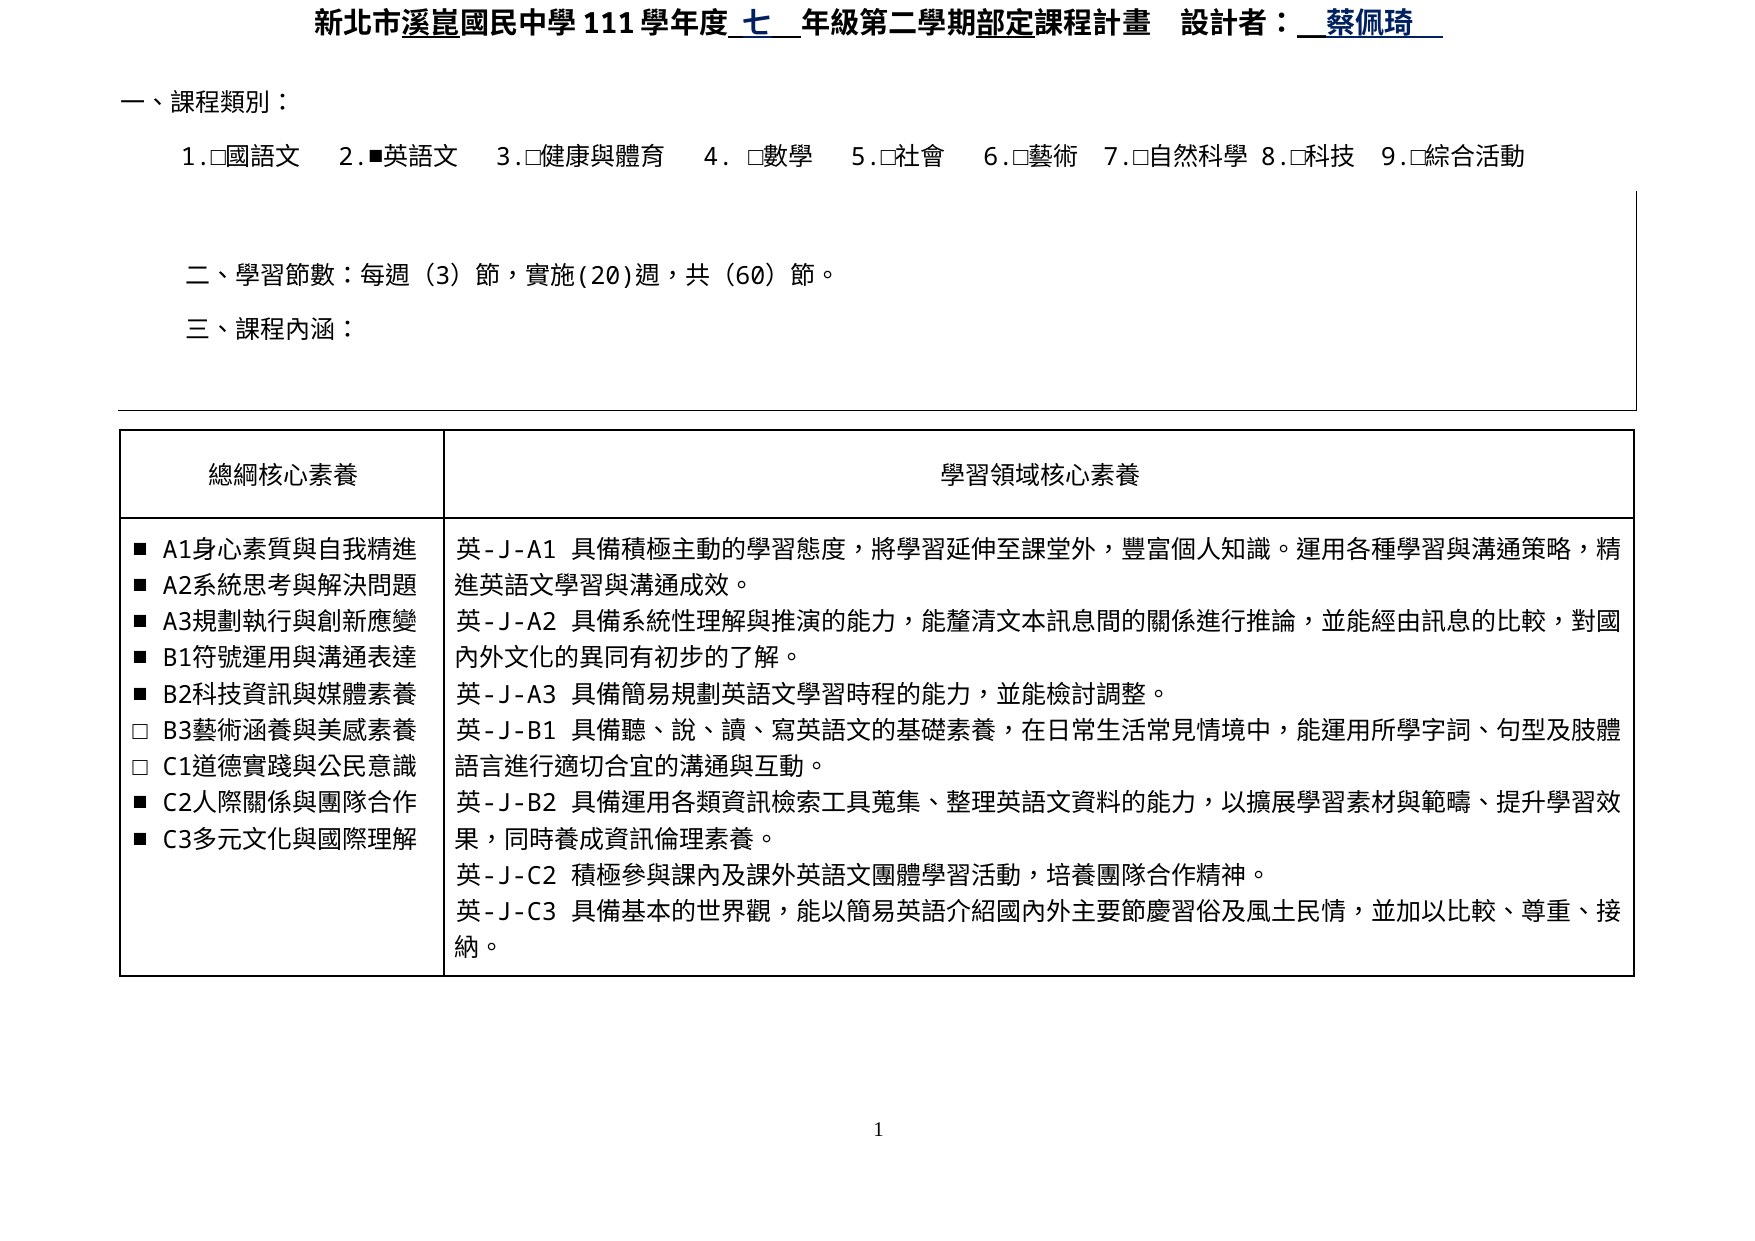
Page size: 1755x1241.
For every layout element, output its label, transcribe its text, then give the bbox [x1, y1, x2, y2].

table_cell 英-J-A1 具備積極主動的學習態度，將學習延伸至課堂外，豐富個人知識。運用各種學習與溝通策略，精進英語文學習與溝通成效。 英-J-A2 具備系統性理解與推演的能力，能釐清文本訊息間的關係進行推論，並能經由訊息的比較，對國內外文化的異同有初步的了解。 英-J-A3 具備簡易規劃英語文學習時程的能力，並能檢討調整。 英-J-B1 具備聽、說、讀、寫英語文的基礎素養，在日常生活常見情境中，能運用所學字詞、句型及肢體語言進行適切合宜的溝通與互動。 英-J-B2 具備運用各類資訊檢索工具蒐集、整理英語文資料的能力，以擴展學習素材與範疇、提升學習效果，同時養成資訊倫理素養。 英-J-C2 積極參與課內及課外英語文團體學習活動，培養團隊合作精神。 英-J-C3 具備基本的世界觀，能以簡易英語介紹國內外主要節慶習俗及風土民情，並加以比較、尊重、接納。 [445, 519, 1633, 974]
table_cell ■ A1身心素質與自我精進 ■ A2系統思考與解決問題 ■ A3規劃執行與創新應變 ■ B1符號運用與溝通表達 ■ B2科技資訊與媒體素養 □ B3藝術涵養與美感素養 □ C1道德實踐與公民意識 ■ C2人際關係與團隊合作 ■ C3多元文化與國際理解 [121, 519, 443, 974]
text 一、課程類別： [118, 82, 1636, 118]
table_header 總綱核心素養 [121, 431, 443, 517]
text 1.□國語文 2.■英語文 3.□健康與體育 4. □數學 5.□社會 6.□藝術 7.□自然科學 8.□科技 9.□綜合活動 [118, 136, 1636, 173]
table_header 學習領域核心素養 [445, 431, 1633, 517]
text 二、學習節數：每週（3）節，實施(20)週，共（60）節。 [118, 191, 1636, 245]
text 三、課程內涵： [118, 245, 1636, 410]
text 新北市溪崑國民中學111學年度 七 年級第二學期部定課程計畫 設計者：＿蔡佩琦 [118, 0, 1636, 42]
